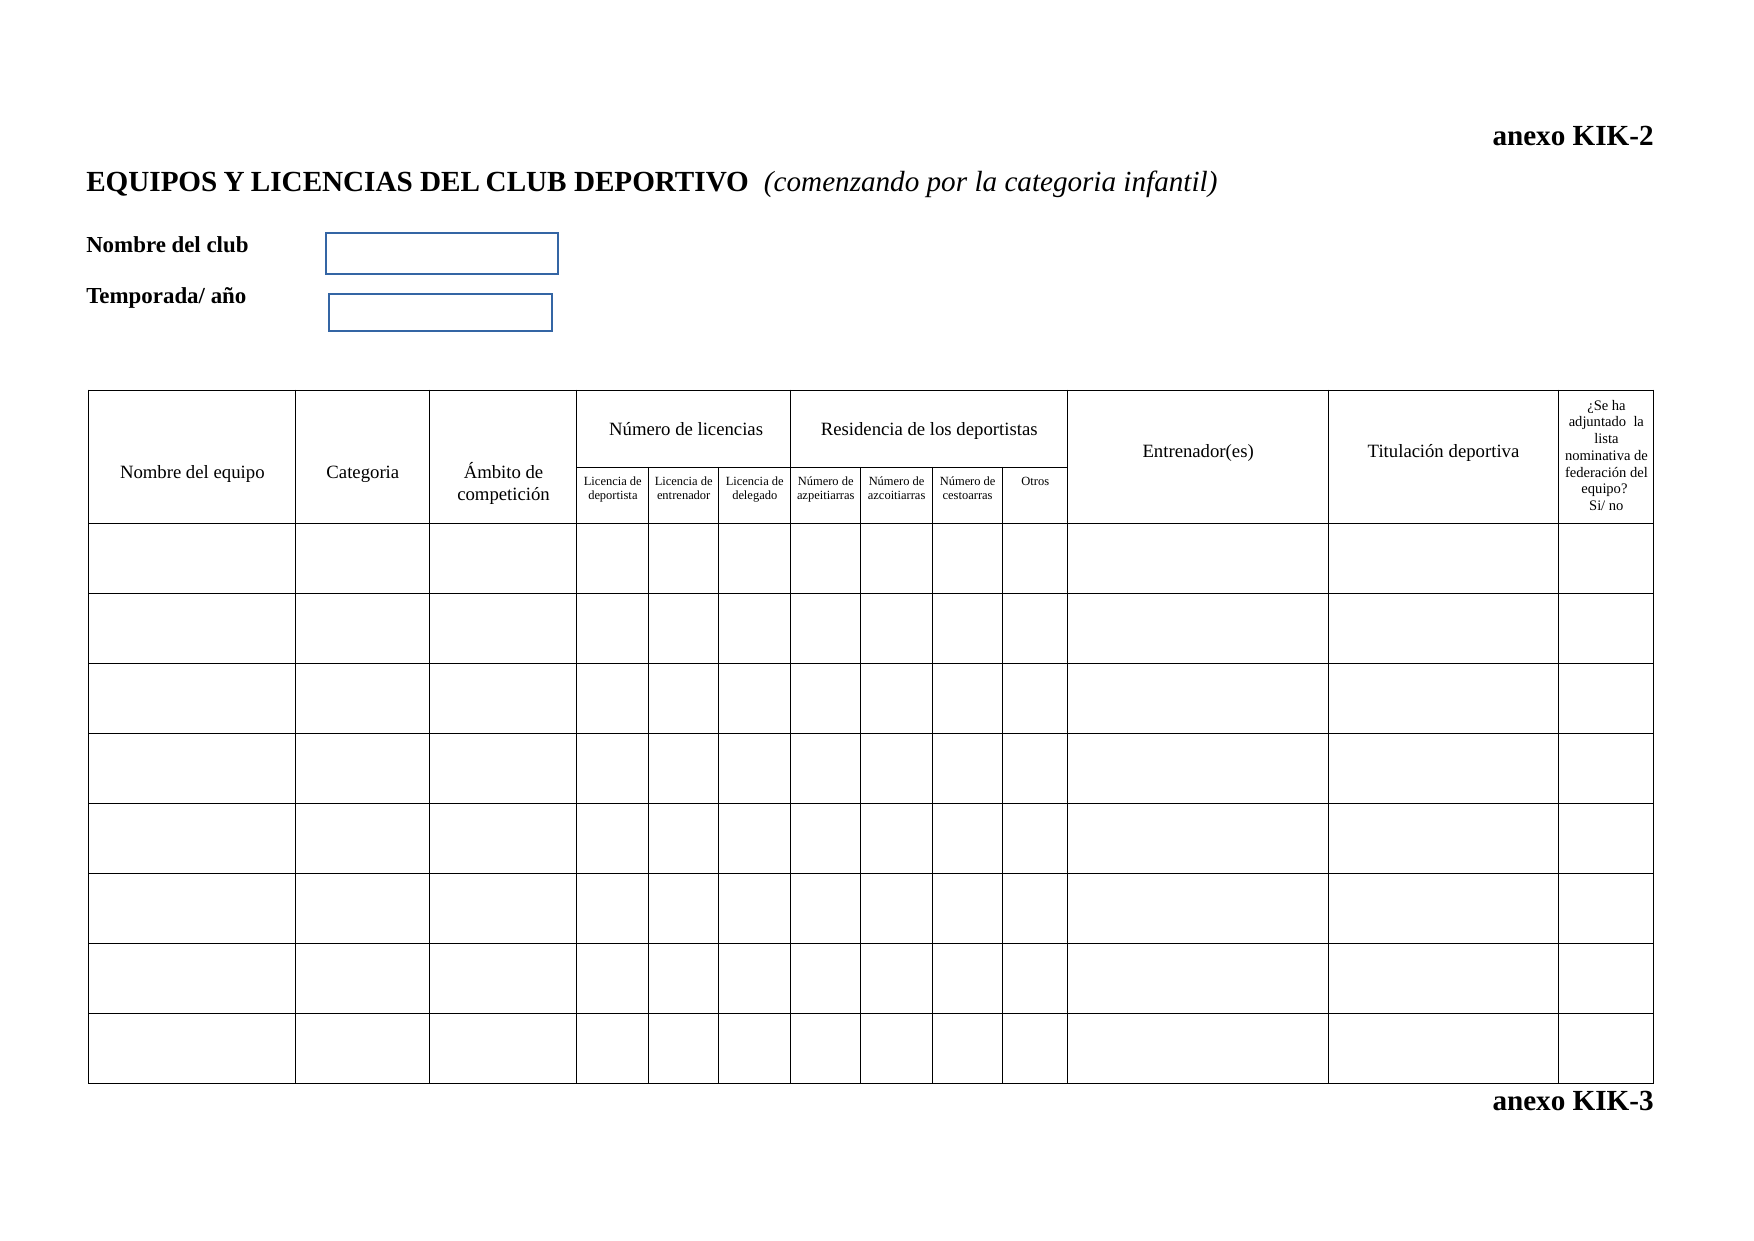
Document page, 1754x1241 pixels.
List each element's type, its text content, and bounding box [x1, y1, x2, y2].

table_cell [577, 524, 648, 592]
text EQUIPOS Y LICENCIAS DEL CLUB DEPORTIVO (comenzando por la categoria infantil) [86, 164, 1653, 198]
table_cell [1003, 944, 1067, 1012]
table_cell [1559, 944, 1653, 1012]
table_header Titulación deportiva [1329, 391, 1558, 522]
table_header ¿Se ha adjuntado la lista nominativa de federación del equipo? Si/ no [1559, 391, 1653, 522]
table_cell [89, 1014, 295, 1082]
table_cell [1559, 734, 1653, 802]
text Nombre del club [86, 231, 1653, 258]
table_cell [933, 524, 1002, 592]
table_cell [791, 734, 860, 802]
table_cell [296, 524, 429, 592]
table_cell [649, 734, 718, 802]
table_cell [1329, 524, 1558, 592]
table_cell [1559, 524, 1653, 592]
table_cell [1329, 874, 1558, 942]
table_cell [791, 1014, 860, 1082]
table_header Ámbito de competición [430, 391, 576, 522]
table_cell [933, 734, 1002, 802]
table_cell [296, 734, 429, 802]
table_cell [1068, 734, 1328, 802]
table_cell [1068, 804, 1328, 872]
table_cell [1329, 944, 1558, 1012]
table_cell [577, 594, 648, 662]
table_cell [719, 804, 790, 872]
table_cell [933, 874, 1002, 942]
table_cell [296, 944, 429, 1012]
table_cell [1329, 734, 1558, 802]
table_cell [861, 1014, 932, 1082]
table_cell [861, 524, 932, 592]
table_header Residencia de los deportistas [791, 391, 1067, 467]
table_cell [430, 1014, 576, 1082]
table_cell Licencia de delegado [719, 468, 790, 522]
table_cell [430, 664, 576, 732]
table_cell [791, 804, 860, 872]
table_cell [719, 664, 790, 732]
table_cell [577, 874, 648, 942]
table_cell [430, 804, 576, 872]
table_cell [791, 664, 860, 732]
text Temporada/ año [86, 282, 1653, 308]
table_header Categoria [296, 391, 429, 522]
table_cell [577, 1014, 648, 1082]
table_cell [649, 664, 718, 732]
table_cell [933, 944, 1002, 1012]
table_cell [1559, 874, 1653, 942]
table_cell [577, 664, 648, 732]
table_cell [1329, 804, 1558, 872]
table_cell [89, 594, 295, 662]
table_cell [1559, 1014, 1653, 1082]
table_cell [1559, 804, 1653, 872]
table_cell [1003, 804, 1067, 872]
table_cell [430, 734, 576, 802]
table_cell [719, 734, 790, 802]
table_cell [933, 664, 1002, 732]
table_cell [719, 1014, 790, 1082]
table_header Número de licencias [577, 391, 790, 467]
table_cell [791, 874, 860, 942]
table_cell [1068, 524, 1328, 592]
table_cell [89, 804, 295, 872]
table_cell [719, 594, 790, 662]
table_cell [89, 524, 295, 592]
table_cell [791, 524, 860, 592]
table_cell [861, 734, 932, 802]
table_cell [1068, 1014, 1328, 1082]
table_cell [1068, 594, 1328, 662]
table_cell [1003, 524, 1067, 592]
table_cell [1329, 664, 1558, 732]
table_cell [933, 804, 1002, 872]
table_cell [577, 944, 648, 1012]
table_cell [296, 874, 429, 942]
table_cell [933, 594, 1002, 662]
table_cell [1559, 594, 1653, 662]
table_cell [861, 874, 932, 942]
table_cell Otros [1003, 468, 1067, 522]
text anexo KIK-3 [86, 1083, 1653, 1117]
table_cell [719, 944, 790, 1012]
table_header Entrenador(es) [1068, 391, 1328, 522]
table_cell [861, 804, 932, 872]
table_cell [1003, 1014, 1067, 1082]
table_cell Número de cestoarras [933, 468, 1002, 522]
table_cell [89, 874, 295, 942]
table_cell [861, 594, 932, 662]
table_cell [296, 594, 429, 662]
table_cell [1003, 734, 1067, 802]
table_cell [1559, 664, 1653, 732]
table_cell [89, 664, 295, 732]
table_cell [1003, 874, 1067, 942]
table_cell [649, 874, 718, 942]
table_cell [649, 1014, 718, 1082]
table_cell [89, 944, 295, 1012]
table_cell [719, 874, 790, 942]
table_cell [430, 594, 576, 662]
table_cell [649, 944, 718, 1012]
table_cell [719, 524, 790, 592]
table_cell [430, 944, 576, 1012]
table_cell [1329, 594, 1558, 662]
table_cell [430, 524, 576, 592]
table_cell Número de azcoitiarras [861, 468, 932, 522]
table_cell [861, 944, 932, 1012]
table_cell [933, 1014, 1002, 1082]
table_cell [649, 804, 718, 872]
table_cell [861, 664, 932, 732]
table_cell [1068, 874, 1328, 942]
table_cell [577, 734, 648, 802]
table_cell [649, 524, 718, 592]
table_cell [791, 944, 860, 1012]
table_cell [1003, 594, 1067, 662]
table_cell [577, 804, 648, 872]
table_cell Licencia de deportista [577, 468, 648, 522]
text anexo KIK-2 [86, 118, 1653, 152]
table_cell [296, 1014, 429, 1082]
table_cell [1068, 944, 1328, 1012]
table_cell Licencia de entrenador [649, 468, 718, 522]
table_cell [296, 664, 429, 732]
table_cell [1329, 1014, 1558, 1082]
table_cell [430, 874, 576, 942]
table_cell [1068, 664, 1328, 732]
table_cell Número de azpeitiarras [791, 468, 860, 522]
table_header Nombre del equipo [89, 391, 295, 522]
table_cell [1003, 664, 1067, 732]
table_cell [296, 804, 429, 872]
table_cell [89, 734, 295, 802]
table_cell [791, 594, 860, 662]
table_cell [649, 594, 718, 662]
